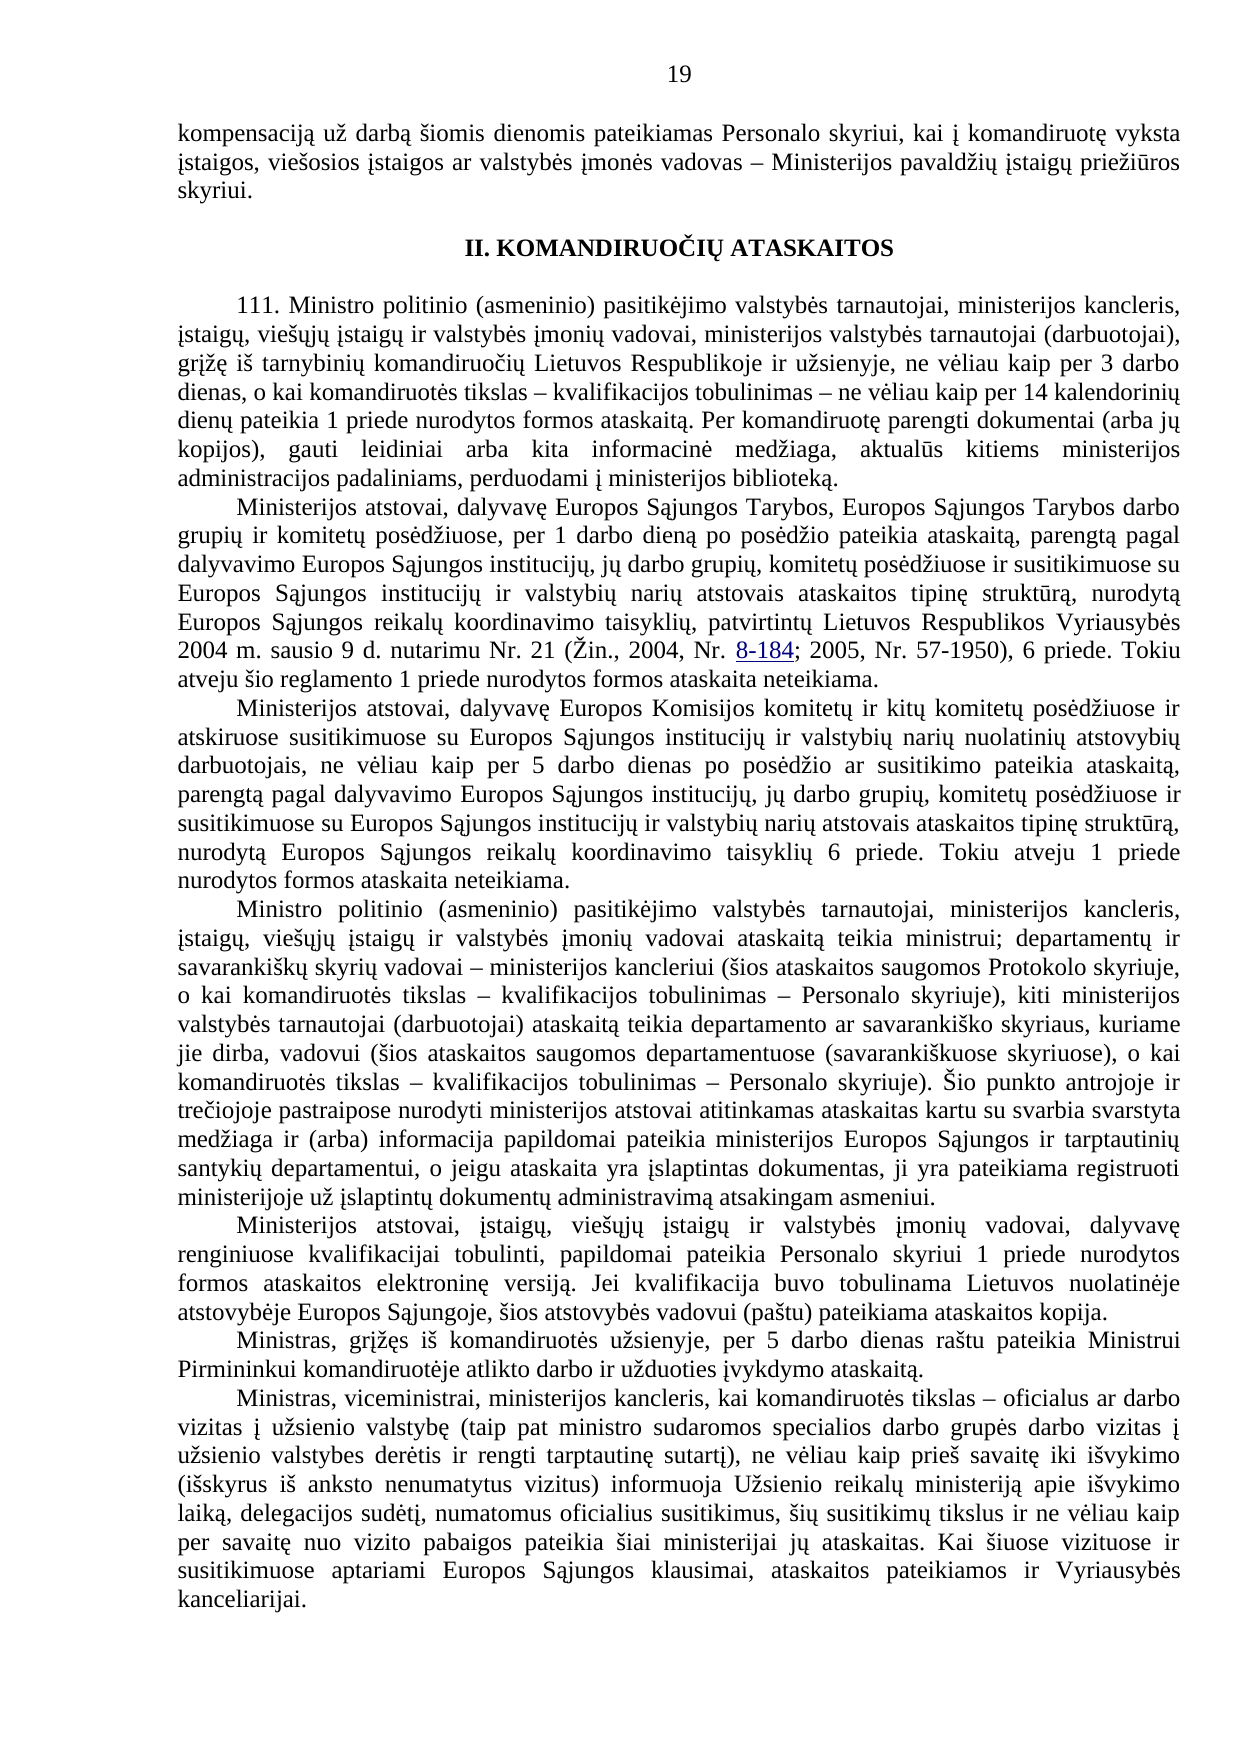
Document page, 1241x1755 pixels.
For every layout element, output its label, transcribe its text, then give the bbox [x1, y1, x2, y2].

text kompensaciją už darbą šiomis dienomis pateikiamas Personalo skyriui, kai į komandiruotę vyksta įstaigos, viešosios įstaigos ar valstybės įmonės vadovas – Ministerijos pavaldžių įstaigų priežiūros skyriui. [177, 118, 1181, 204]
text Ministerijos atstovai, dalyvavę Europos Komisijos komitetų ir kitų komitetų posėdžiuose ir atskiruose susitikimuose su Europos Sąjungos institucijų ir valstybių narių nuolatinių atstovybių darbuotojais, ne vėliau kaip per 5 darbo dienas po posėdžio ar susitikimo pateikia ataskaitą, parengtą pagal dalyvavimo Europos Sąjungos institucijų, jų darbo grupių, komitetų posėdžiuose ir susitikimuose su Europos Sąjungos institucijų ir valstybių narių atstovais ataskaitos tipinę struktūrą, nurodytą Europos Sąjungos reikalų koordinavimo taisyklių 6 priede. Tokiu atveju 1 priede nurodytos formos ataskaita neteikiama. [177, 693, 1181, 894]
text Ministras, grįžęs iš komandiruotės užsienyje, per 5 darbo dienas raštu pateikia Ministrui Pirmininkui komandiruotėje atlikto darbo ir užduoties įvykdymo ataskaitą. [177, 1326, 1181, 1383]
text Ministerijos atstovai, įstaigų, viešųjų įstaigų ir valstybės įmonių vadovai, dalyvavę renginiuose kvalifikacijai tobulinti, papildomai pateikia Personalo skyriui 1 priede nurodytos formos ataskaitos elektroninę versiją. Jei kvalifikacija buvo tobulinama Lietuvos nuolatinėje atstovybėje Europos Sąjungoje, šios atstovybės vadovui (paštu) pateikiama ataskaitos kopija. [177, 1211, 1181, 1326]
text II. KOMANDIRUOČIŲ ATASKAITOS [177, 233, 1181, 262]
text Ministro politinio (asmeninio) pasitikėjimo valstybės tarnautojai, ministerijos kancleris, įstaigų, viešųjų įstaigų ir valstybės įmonių vadovai ataskaitą teikia ministrui; departamentų ir savarankiškų skyrių vadovai – ministerijos kancleriui (šios ataskaitos saugomos Protokolo skyriuje, o kai komandiruotės tikslas – kvalifikacijos tobulinimas – Personalo skyriuje), kiti ministerijos valstybės tarnautojai (darbuotojai) ataskaitą teikia departamento ar savarankiško skyriaus, kuriame jie dirba, vadovui (šios ataskaitos saugomos departamentuose (savarankiškuose skyriuose), o kai komandiruotės tikslas – kvalifikacijos tobulinimas – Personalo skyriuje). Šio punkto antrojoje ir trečiojoje pastraipose nurodyti ministerijos atstovai atitinkamas ataskaitas kartu su svarbia svarstyta medžiaga ir (arba) informacija papildomai pateikia ministerijos Europos Sąjungos ir tarptautinių santykių departamentui, o jeigu ataskaita yra įslaptintas dokumentas, ji yra pateikiama registruoti ministerijoje už įslaptintų dokumentų administravimą atsakingam asmeniui. [177, 894, 1181, 1211]
text Ministerijos atstovai, dalyvavę Europos Sąjungos Tarybos, Europos Sąjungos Tarybos darbo grupių ir komitetų posėdžiuose, per 1 darbo dieną po posėdžio pateikia ataskaitą, parengtą pagal dalyvavimo Europos Sąjungos institucijų, jų darbo grupių, komitetų posėdžiuose ir susitikimuose su Europos Sąjungos institucijų ir valstybių narių atstovais ataskaitos tipinę struktūrą, nurodytą Europos Sąjungos reikalų koordinavimo taisyklių, patvirtintų Lietuvos Respublikos Vyriausybės 2004 m. sausio 9 d. nutarimu Nr. 21 (Žin., 2004, Nr. 8-184; 2005, Nr. 57-1950), 6 priede. Tokiu atveju šio reglamento 1 priede nurodytos formos ataskaita neteikiama. [177, 492, 1181, 693]
text Ministras, viceministrai, ministerijos kancleris, kai komandiruotės tikslas – oficialus ar darbo vizitas į užsienio valstybę (taip pat ministro sudaromos specialios darbo grupės darbo vizitas į užsienio valstybes derėtis ir rengti tarptautinę sutartį), ne vėliau kaip prieš savaitę iki išvykimo (išskyrus iš anksto nenumatytus vizitus) informuoja Užsienio reikalų ministeriją apie išvykimo laiką, delegacijos sudėtį, numatomus oficialius susitikimus, šių susitikimų tikslus ir ne vėliau kaip per savaitę nuo vizito pabaigos pateikia šiai ministerijai jų ataskaitas. Kai šiuose vizituose ir susitikimuose aptariami Europos Sąjungos klausimai, ataskaitos pateikiamos ir Vyriausybės kanceliarijai. [177, 1383, 1181, 1613]
text 111. Ministro politinio (asmeninio) pasitikėjimo valstybės tarnautojai, ministerijos kancleris, įstaigų, viešųjų įstaigų ir valstybės įmonių vadovai, ministerijos valstybės tarnautojai (darbuotojai), grįžę iš tarnybinių komandiruočių Lietuvos Respublikoje ir užsienyje, ne vėliau kaip per 3 darbo dienas, o kai komandiruotės tikslas – kvalifikacijos tobulinimas – ne vėliau kaip per 14 kalendorinių dienų pateikia 1 priede nurodytos formos ataskaitą. Per komandiruotę parengti dokumentai (arba jų kopijos), gauti leidiniai arba kita informacinė medžiaga, aktualūs kitiems ministerijos administracijos padaliniams, perduodami į ministerijos biblioteką. [177, 291, 1181, 492]
